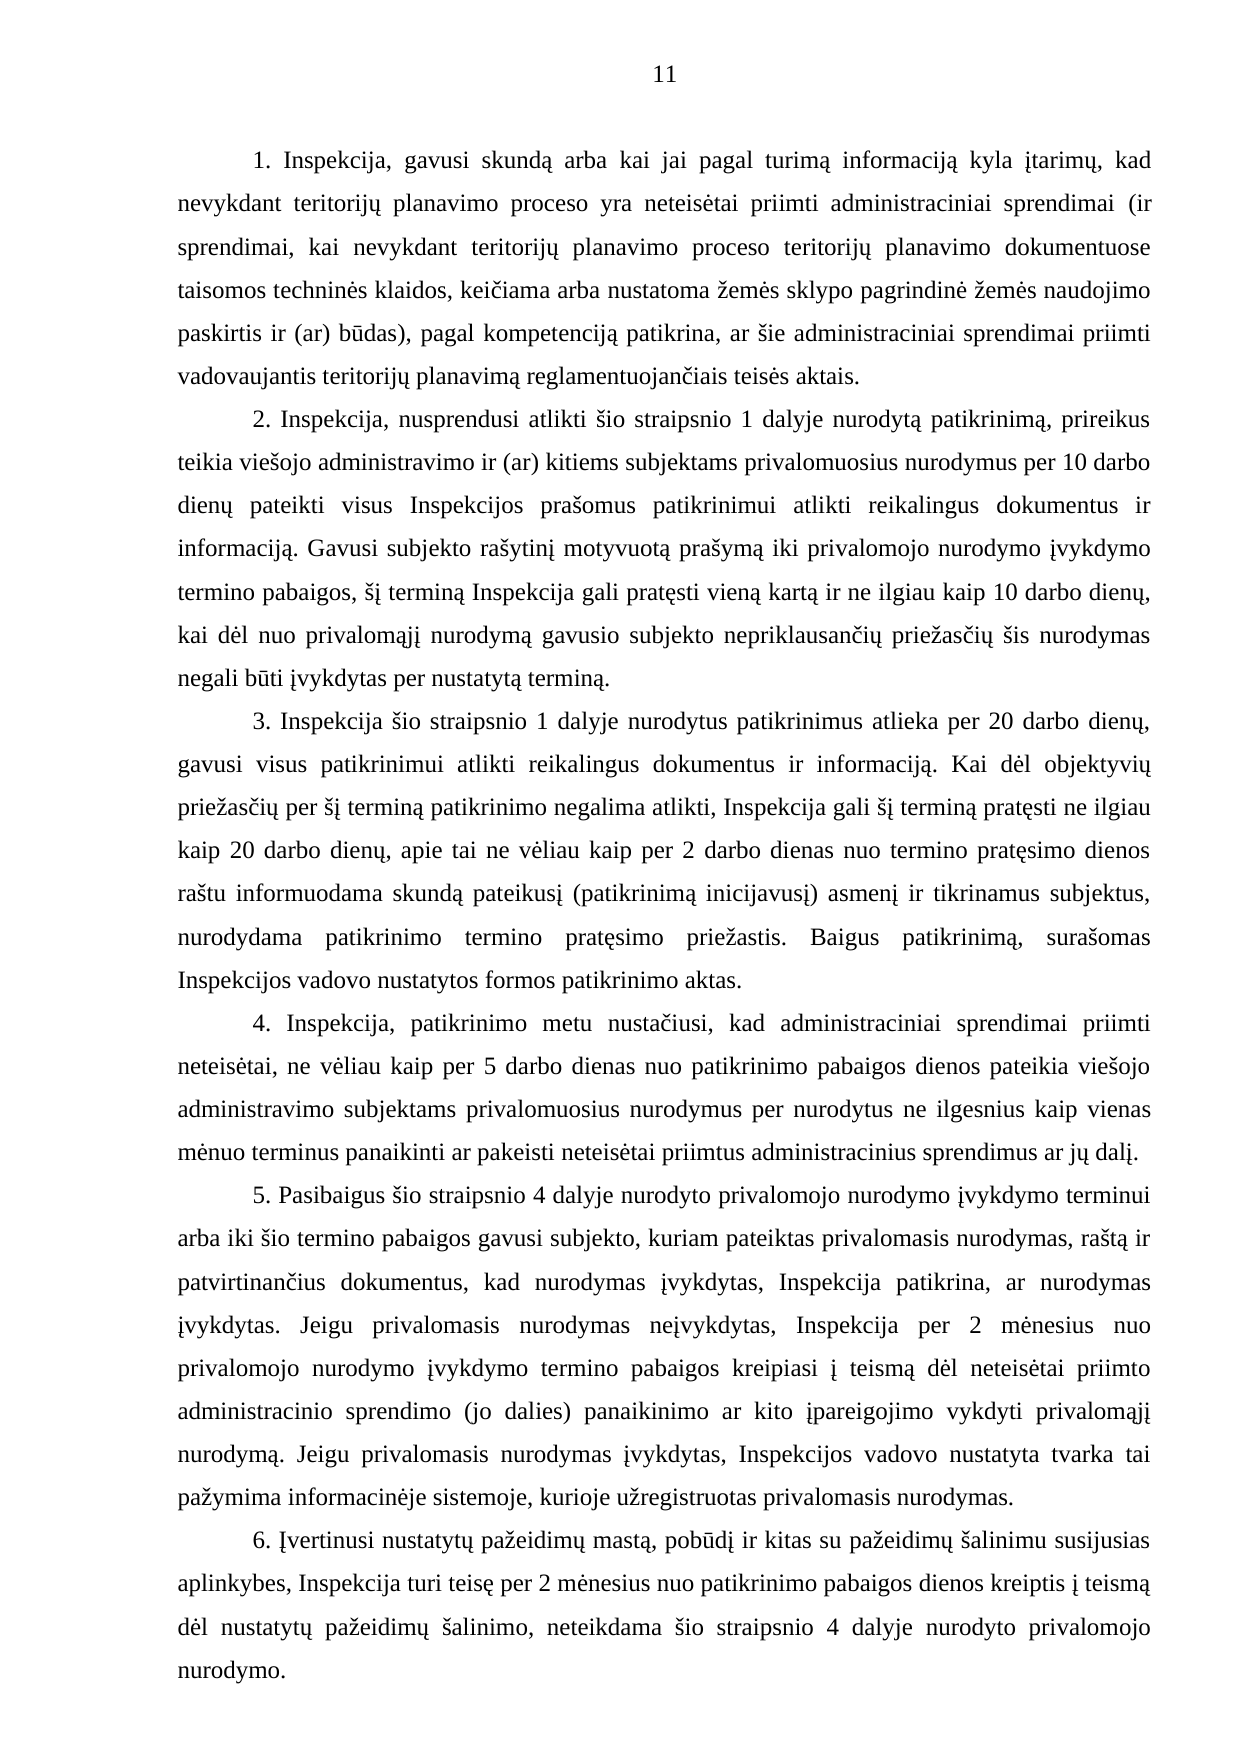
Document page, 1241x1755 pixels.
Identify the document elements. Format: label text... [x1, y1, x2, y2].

text 5. Pasibaigus šio straipsnio 4 dalyje nurodyto privalomojo nurodymo įvykdymo terminui arba iki šio termino pabaigos gavusi subjekto, kuriam pateiktas privalomasis nurodymas, raštą ir patvirtinančius dokumentus, kad nurodymas įvykdytas, Inspekcija patikrina, ar nurodymas įvykdytas. Jeigu privalomasis nurodymas neįvykdytas, Inspekcija per 2 mėnesius nuo privalomojo nurodymo įvykdymo termino pabaigos kreipiasi į teismą dėl neteisėtai priimto administracinio sprendimo (jo dalies) panaikinimo ar kito įpareigojimo vykdyti privalomąjį nurodymą. Jeigu privalomasis nurodymas įvykdytas, Inspekcijos vadovo nustatyta tvarka tai pažymima informacinėje sistemoje, kurioje užregistruotas privalomasis nurodymas. [177, 1180, 1152, 1511]
text 2. Inspekcija, nusprendusi atlikti šio straipsnio 1 dalyje nurodytą patikrinimą, prireikus teikia viešojo administravimo ir (ar) kitiems subjektams privalomuosius nurodymus per 10 darbo dienų pateikti visus Inspekcijos prašomus patikrinimui atlikti reikalingus dokumentus ir informaciją. Gavusi subjekto rašytinį motyvuotą prašymą iki privalomojo nurodymo įvykdymo termino pabaigos, šį terminą Inspekcija gali pratęsti vieną kartą ir ne ilgiau kaip 10 darbo dienų, kai dėl nuo privalomąjį nurodymą gavusio subjekto nepriklausančių priežasčių šis nurodymas negali būti įvykdytas per nustatytą terminą. [177, 404, 1152, 692]
text 6. Įvertinusi nustatytų pažeidimų mastą, pobūdį ir kitas su pažeidimų šalinimu susijusias aplinkybes, Inspekcija turi teisę per 2 mėnesius nuo patikrinimo pabaigos dienos kreiptis į teismą dėl nustatytų pažeidimų šalinimo, neteikdama šio straipsnio 4 dalyje nurodyto privalomojo nurodymo. [177, 1525, 1152, 1683]
text 4. Inspekcija, patikrinimo metu nustačiusi, kad administraciniai sprendimai priimti neteisėtai, ne vėliau kaip per 5 darbo dienas nuo patikrinimo pabaigos dienos pateikia viešojo administravimo subjektams privalomuosius nurodymus per nurodytus ne ilgesnius kaip vienas mėnuo terminus panaikinti ar pakeisti neteisėtai priimtus administracinius sprendimus ar jų dalį. [177, 1008, 1152, 1166]
text 3. Inspekcija šio straipsnio 1 dalyje nurodytus patikrinimus atlieka per 20 darbo dienų, gavusi visus patikrinimui atlikti reikalingus dokumentus ir informaciją. Kai dėl objektyvių priežasčių per šį terminą patikrinimo negalima atlikti, Inspekcija gali šį terminą pratęsti ne ilgiau kaip 20 darbo dienų, apie tai ne vėliau kaip per 2 darbo dienas nuo termino pratęsimo dienos raštu informuodama skundą pateikusį (patikrinimą inicijavusį) asmenį ir tikrinamus subjektus, nurodydama patikrinimo termino pratęsimo priežastis. Baigus patikrinimą, surašomas Inspekcijos vadovo nustatytos formos patikrinimo aktas. [177, 706, 1152, 993]
text 1. Inspekcija, gavusi skundą arba kai jai pagal turimą informaciją kyla įtarimų, kad nevykdant teritorijų planavimo proceso yra neteisėtai priimti administraciniai sprendimai (ir sprendimai, kai nevykdant teritorijų planavimo proceso teritorijų planavimo dokumentuose taisomos techninės klaidos, keičiama arba nustatoma žemės sklypo pagrindinė žemės naudojimo paskirtis ir (ar) būdas), pagal kompetenciją patikrina, ar šie administraciniai sprendimai priimti vadovaujantis teritorijų planavimą reglamentuojančiais teisės aktais. [177, 145, 1152, 390]
